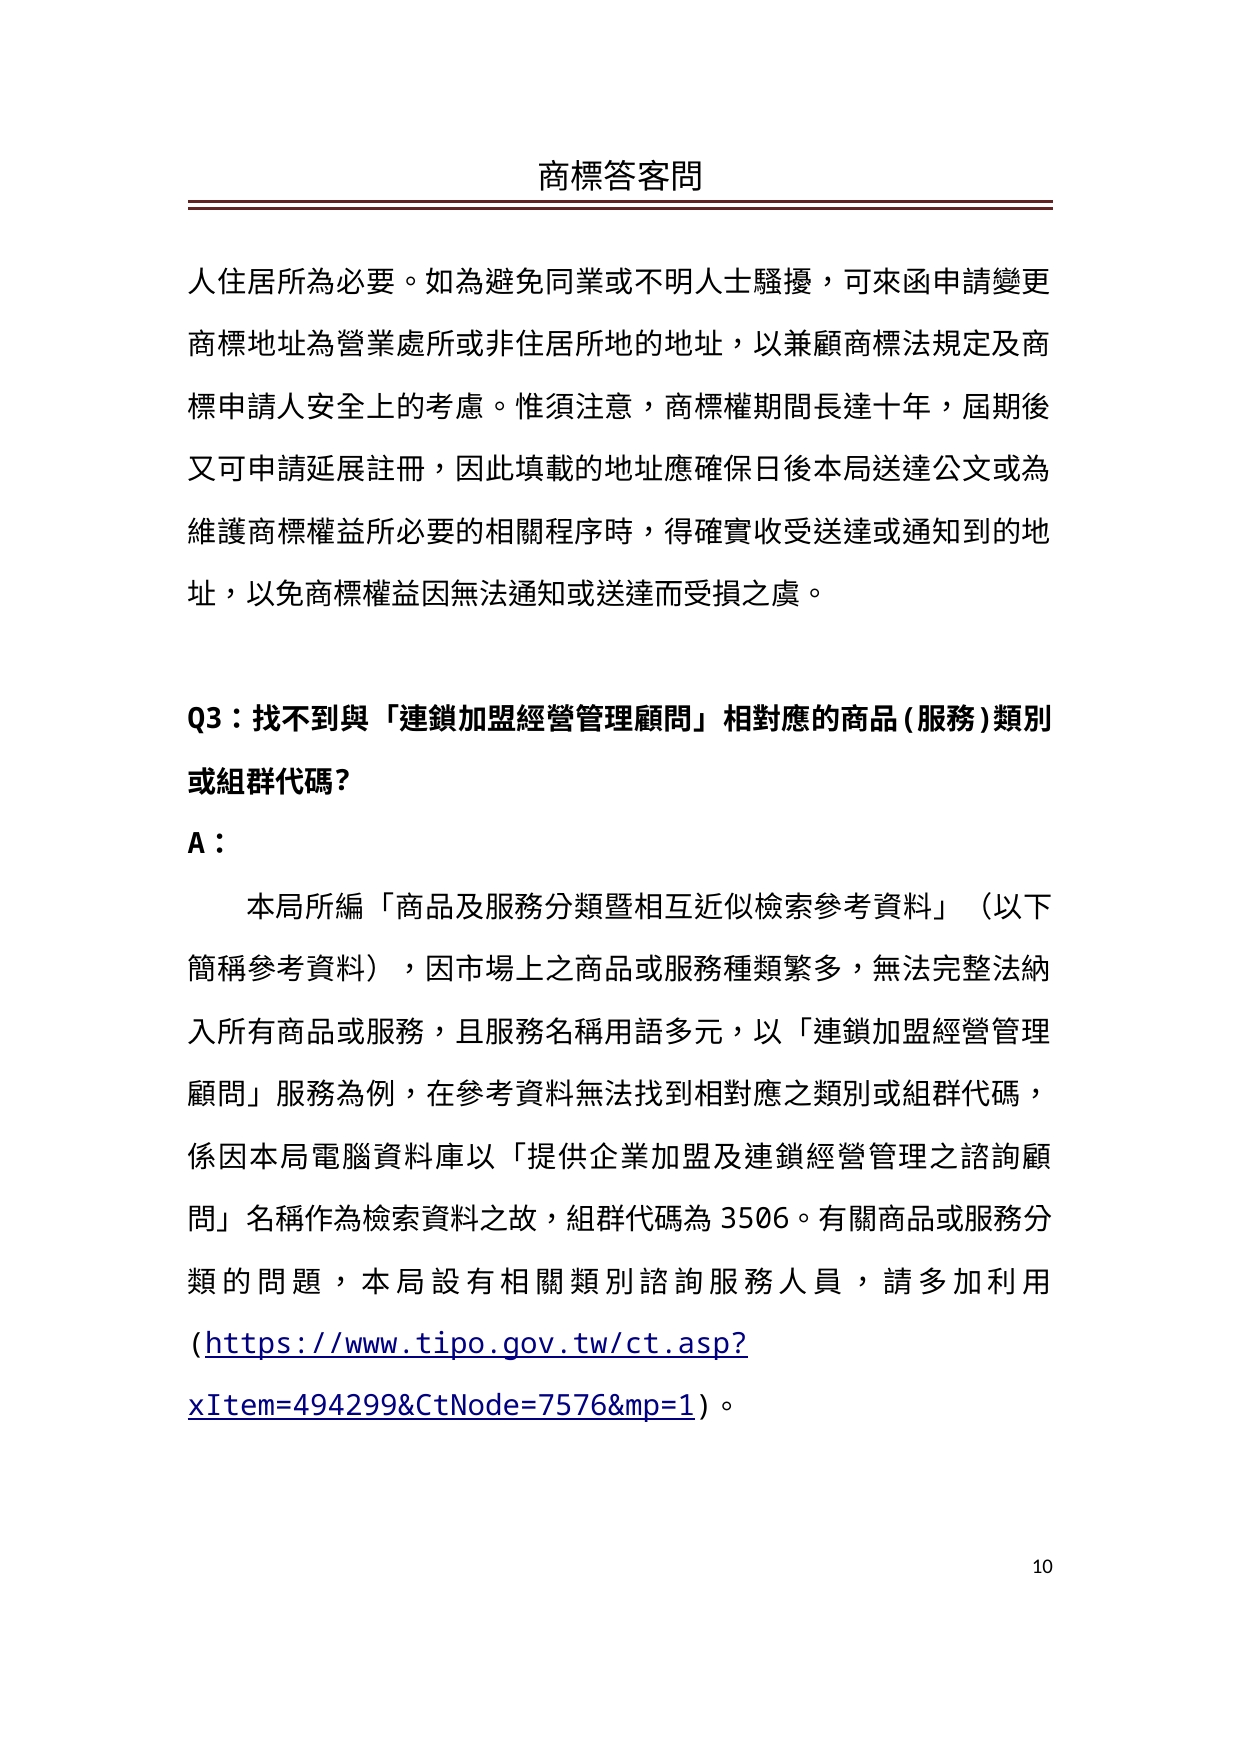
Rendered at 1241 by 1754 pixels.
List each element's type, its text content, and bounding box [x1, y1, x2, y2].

subtitle Q3：找不到與「連鎖加盟經營管理顧問」相對應的商品(服務)類別或組群代碼? [187, 675, 1053, 800]
text 本局所編「商品及服務分類暨相互近似檢索參考資料」（以下簡稱參考資料），因市場上之商品或服務種類繁多，無法完整法納入所有商品或服務，且服務名稱用語多元，以「連鎖加盟經營管理顧問」服務為例，在參考資料無法找到相對應之類別或組群代碼，係因本局電腦資料庫以「提供企業加盟及連鎖經營管理之諮詢顧問」名稱作為檢索資料之故，組群代碼為3506。有關商品或服務分類的問題，本局設有相關類別諮詢服務人員，請多加利用(https://www.tipo.gov.tw/ct.asp?xItem=494299&CtNode=7576&mp=1)。 [187, 863, 1053, 1425]
text 人住居所為必要。如為避免同業或不明人士騷擾，可來函申請變更商標地址為營業處所或非住居所地的地址，以兼顧商標法規定及商標申請人安全上的考慮。惟須注意，商標權期間長達十年，屆期後又可申請延展註冊，因此填載的地址應確保日後本局送達公文或為維護商標權益所必要的相關程序時，得確實收受送達或通知到的地址，以免商標權益因無法通知或送達而受損之虞。 [187, 238, 1053, 613]
text A： [187, 800, 1053, 863]
